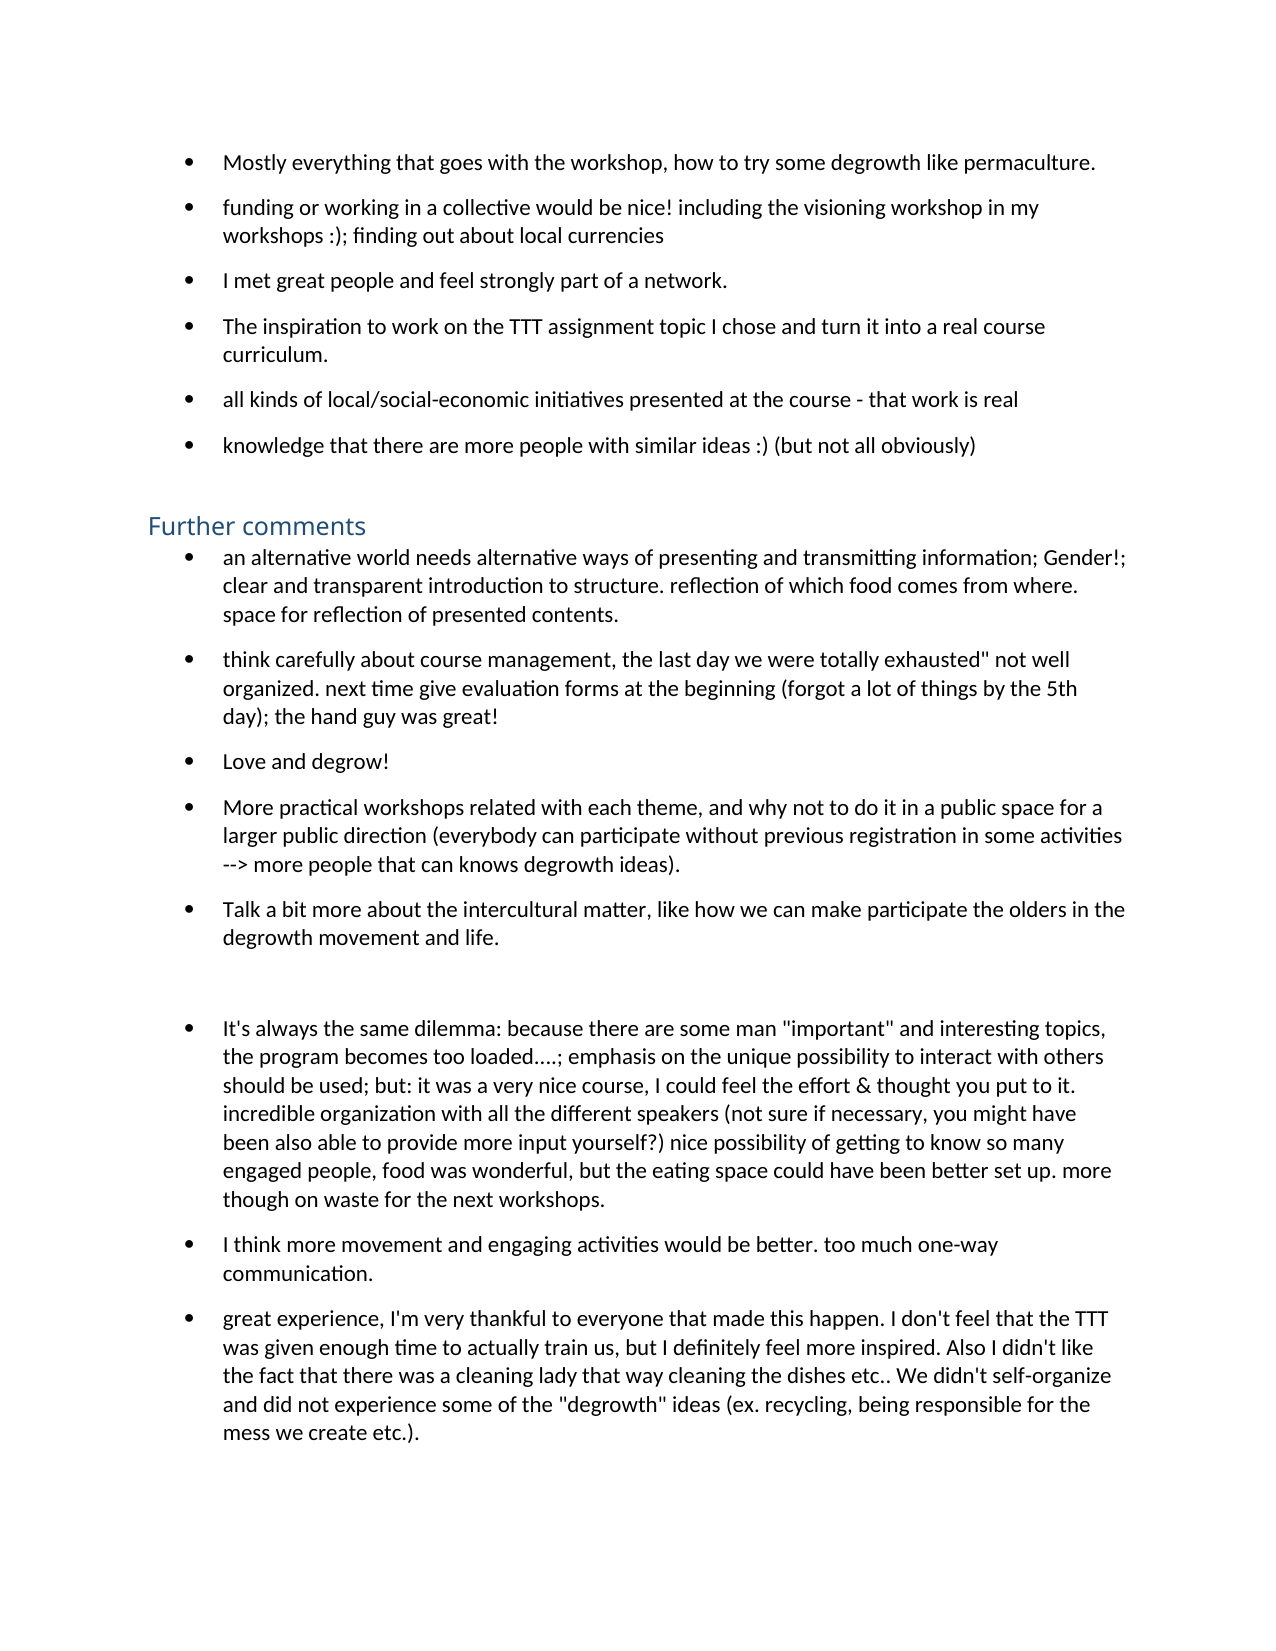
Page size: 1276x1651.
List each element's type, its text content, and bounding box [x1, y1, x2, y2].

list It's always the same dilemma: because there are some man "important" and interesting topics, the program becomes too loaded....; emphasis on the unique possibility to interact with others should be used; but: it was a very nice course, I could feel the effort & thought you put to it. incredible organization with all the different speakers (not sure if necessary, you might have been also able to provide more input yourself?) nice possibility of getting to know so many engaged people, food was wonderful, but the eating space could have been better set up. more though on waste for the next workshops. [185, 1014, 1128, 1213]
list Talk a bit more about the intercultural matter, like how we can make participate the olders in the degrowth movement and life. [185, 895, 1128, 951]
list Love and degrow! [185, 747, 1128, 775]
list The inspiration to work on the TTT assignment topic I chose and turn it into a real course curriculum. [185, 312, 1128, 368]
list an alternative world needs alternative ways of presenting and transmitting information; Gender!; clear and transparent introduction to structure. reflection of which food comes from where. space for reflection of presented contents. [185, 543, 1128, 628]
list knowledge that there are more people with similar ideas :) (but not all obviously) [185, 431, 1128, 459]
list I think more movement and engaging activities would be better. too much one-way communication. [185, 1230, 1128, 1287]
subtitle Further comments [148, 508, 1128, 542]
list funding or working in a collective would be nice! including the visioning workshop in my workshops :); finding out about local currencies [185, 193, 1128, 249]
list I met great people and feel strongly part of a network. [185, 267, 1128, 294]
list great experience, I'm very thankful to everyone that made this happen. I don't feel that the TTT was given enough time to actually train us, but I definitely feel more inspired. Also I didn't like the fact that there was a cleaning lady that way cleaning the dishes etc.. We didn't self-organize and did not experience some of the "degrowth" ideas (ex. recycling, being responsible for the mess we create etc.). [185, 1304, 1128, 1446]
list all kinds of local/social-economic initiatives presented at the course - that work is real [185, 386, 1128, 413]
list Mostly everything that goes with the workshop, how to try some degrowth like permaculture. [185, 148, 1128, 176]
list think carefully about course management, the last day we were totally exhausted" not well organized. next time give evaluation forms at the beginning (forgot a lot of things by the 5th day); the hand guy was great! [185, 645, 1128, 730]
list More practical workshops related with each theme, and why not to do it in a public space for a larger public direction (everybody can participate without previous registration in some activities --> more people that can knows degrowth ideas). [185, 793, 1128, 878]
